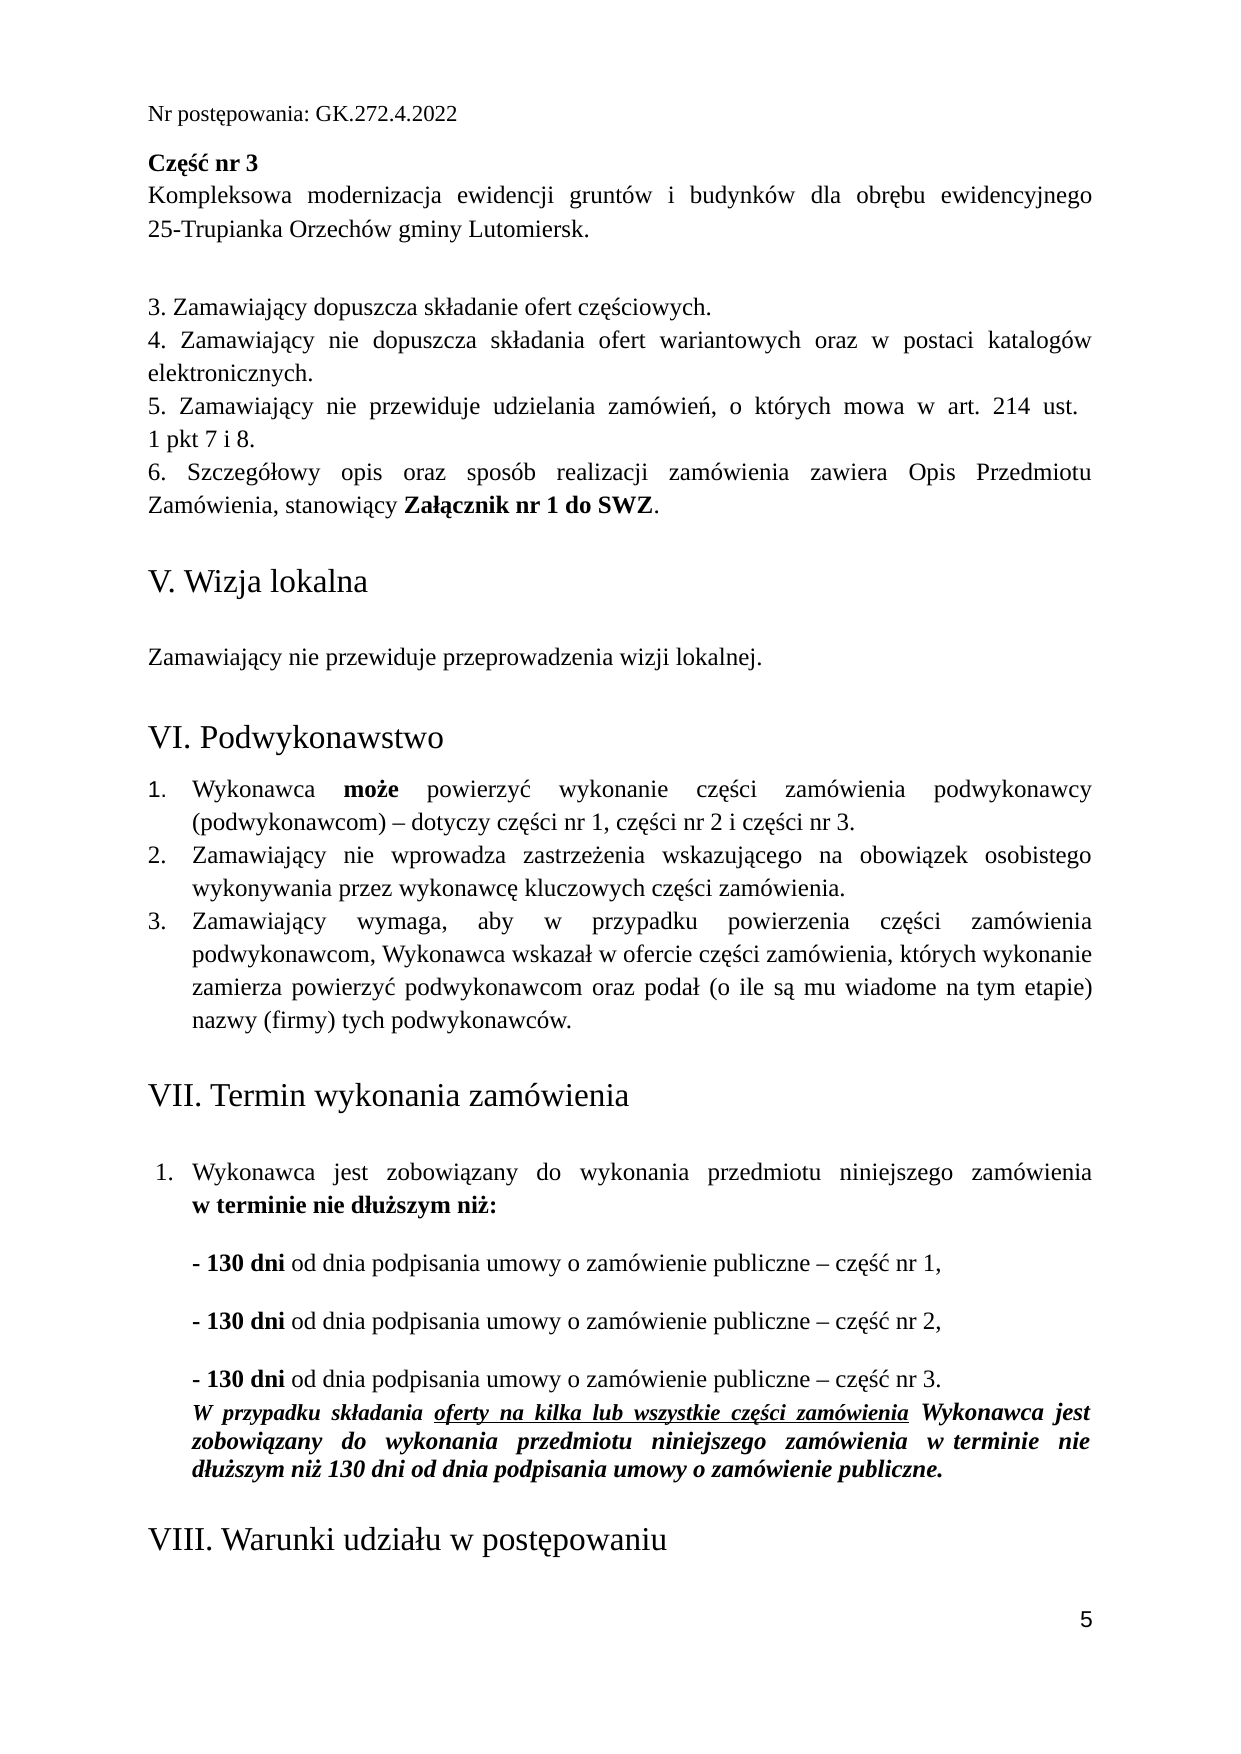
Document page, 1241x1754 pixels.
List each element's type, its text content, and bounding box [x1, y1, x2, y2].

text - 130 dni od dnia podpisania umowy o zamówienie publiczne – część nr 2, [192, 1306, 1093, 1335]
text - 130 dni od dnia podpisania umowy o zamówienie publiczne – część nr 1, [192, 1248, 1093, 1277]
list Zamawiający nie wprowadza zastrzeżenia wskazującego na obowiązek osobistego wykonywania przez wykonawcę kluczowych części zamówienia. [148, 840, 1093, 901]
text 6. Szczegółowy opis oraz sposób realizacji zamówienia zawiera Opis Przedmiotu Zamówienia, stanowiący Załącznik nr 1 do SWZ. [148, 457, 1093, 519]
subtitle V. Wizja lokalna [148, 561, 1093, 599]
list Wykonawca może powierzyć wykonanie części zamówienia podwykonawcy (podwykonawcom) – dotyczy części nr 1, części nr 2 i części nr 3. [148, 774, 1093, 835]
text 5. Zamawiający nie przewiduje udzielania zamówień, o których mowa w art. 214 ust. 1 pkt 7 i 8. [148, 391, 1093, 453]
text W przypadku składania oferty na kilka lub wszystkie części zamówienia Wykonawca jest zobowiązany do wykonania przedmiotu niniejszego zamówienia w terminie nie dłuższym niż 130 dni od dnia podpisania umowy o zamówienie publiczne. [192, 1397, 1093, 1483]
list Wykonawca jest zobowiązany do wykonania przedmiotu niniejszego zamówienia w terminie nie dłuższym niż: [155, 1157, 1093, 1219]
text Zamawiający nie przewiduje przeprowadzenia wizji lokalnej. [148, 642, 1093, 671]
subtitle VI. Podwykonawstwo [148, 717, 1093, 755]
text Kompleksowa modernizacja ewidencji gruntów i budynków dla obrębu ewidencyjnego 25-Trupianka Orzechów gminy Lutomiersk. [148, 181, 1093, 242]
text 3. Zamawiający dopuszcza składanie ofert częściowych. [148, 292, 1093, 321]
subtitle VIII. Warunki udziału w postępowaniu [148, 1519, 1093, 1557]
text - 130 dni od dnia podpisania umowy o zamówienie publiczne – część nr 3. [192, 1364, 1093, 1393]
text Część nr 3 [148, 148, 1093, 176]
list Zamawiający wymaga, aby w przypadku powierzenia części zamówienia podwykonawcom, Wykonawca wskazał w ofercie części zamówienia, których wykonanie zamierza powierzyć podwykonawcom oraz podał (o ile są mu wiadome na tym etapie) nazwy (firmy) tych podwykonawców. [148, 906, 1093, 1033]
subtitle VII. Termin wykonania zamówienia [148, 1075, 1093, 1114]
text 4. Zamawiający nie dopuszcza składania ofert wariantowych oraz w postaci katalogów elektronicznych. [148, 325, 1093, 387]
